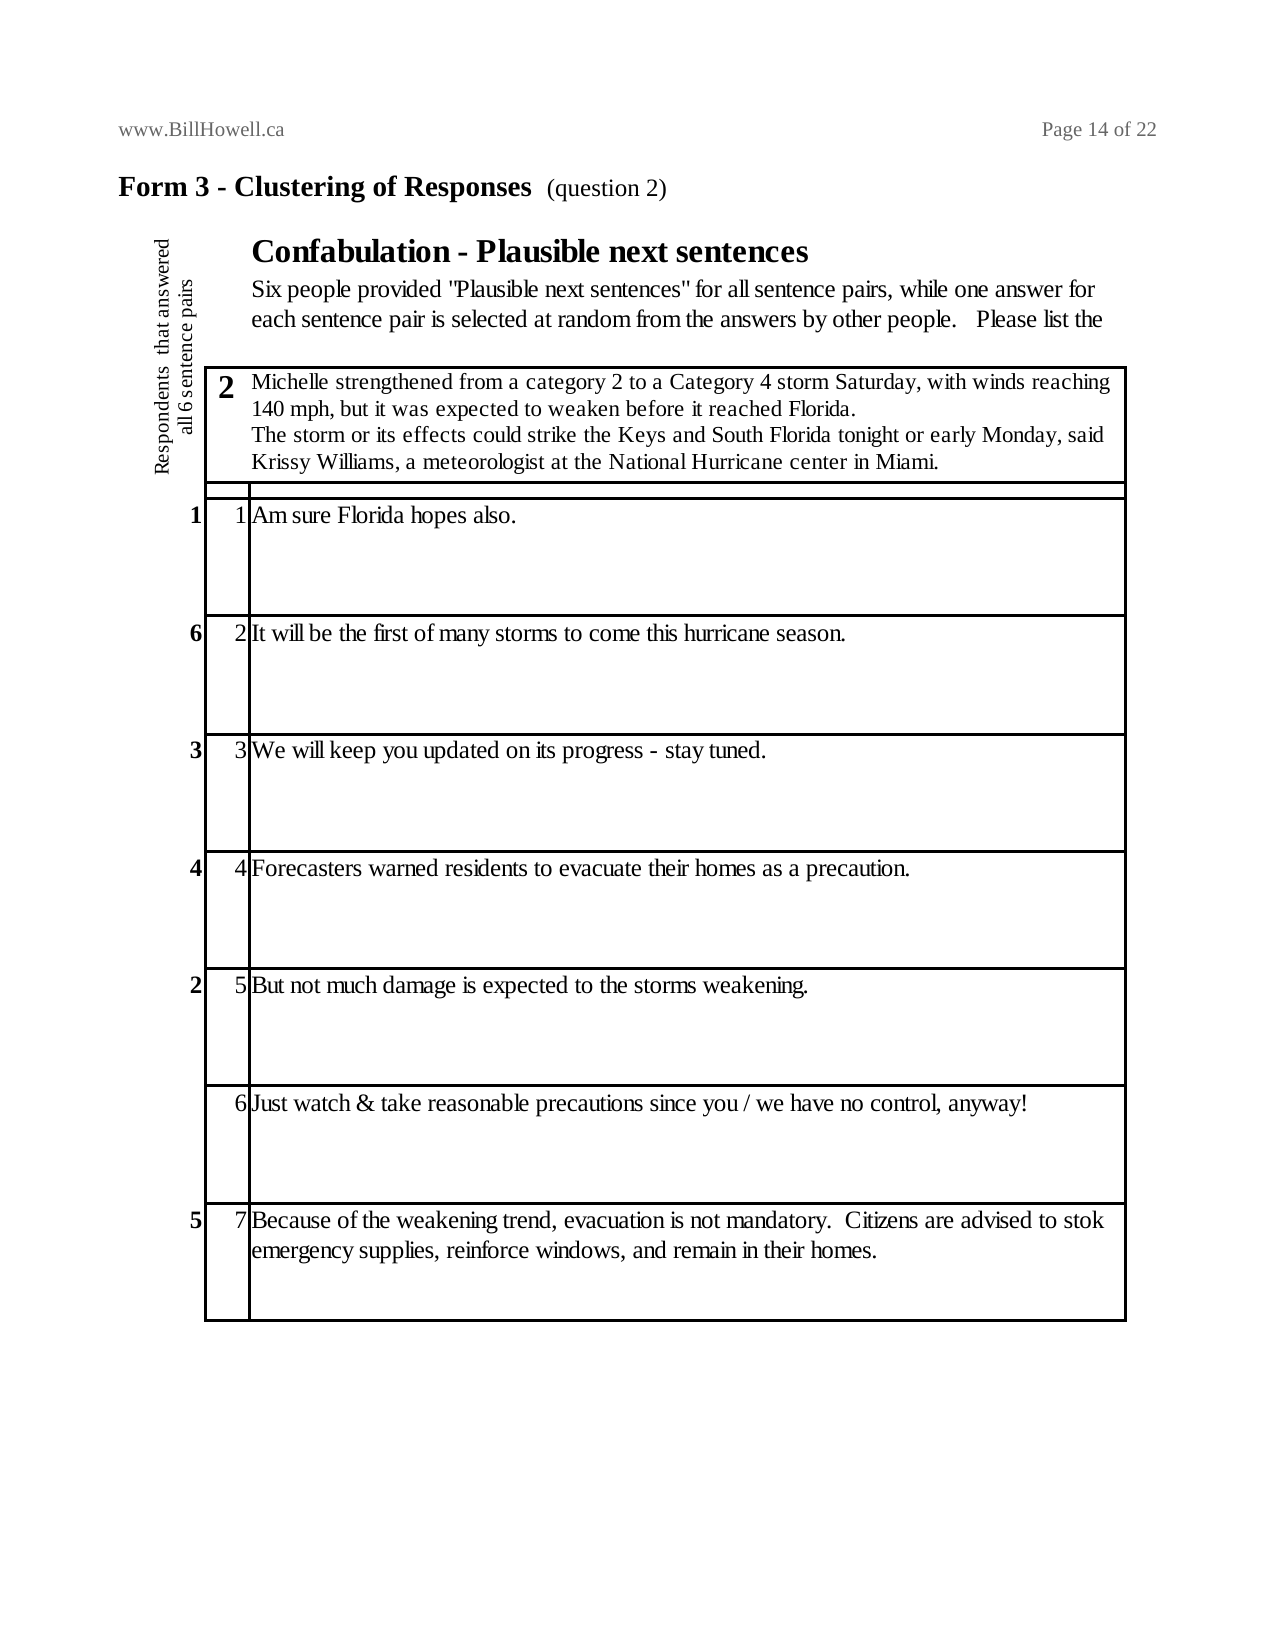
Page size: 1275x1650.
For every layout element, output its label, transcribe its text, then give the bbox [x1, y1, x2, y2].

text Form 3 - Clustering of Responses (question 2) [118, 171, 1157, 203]
